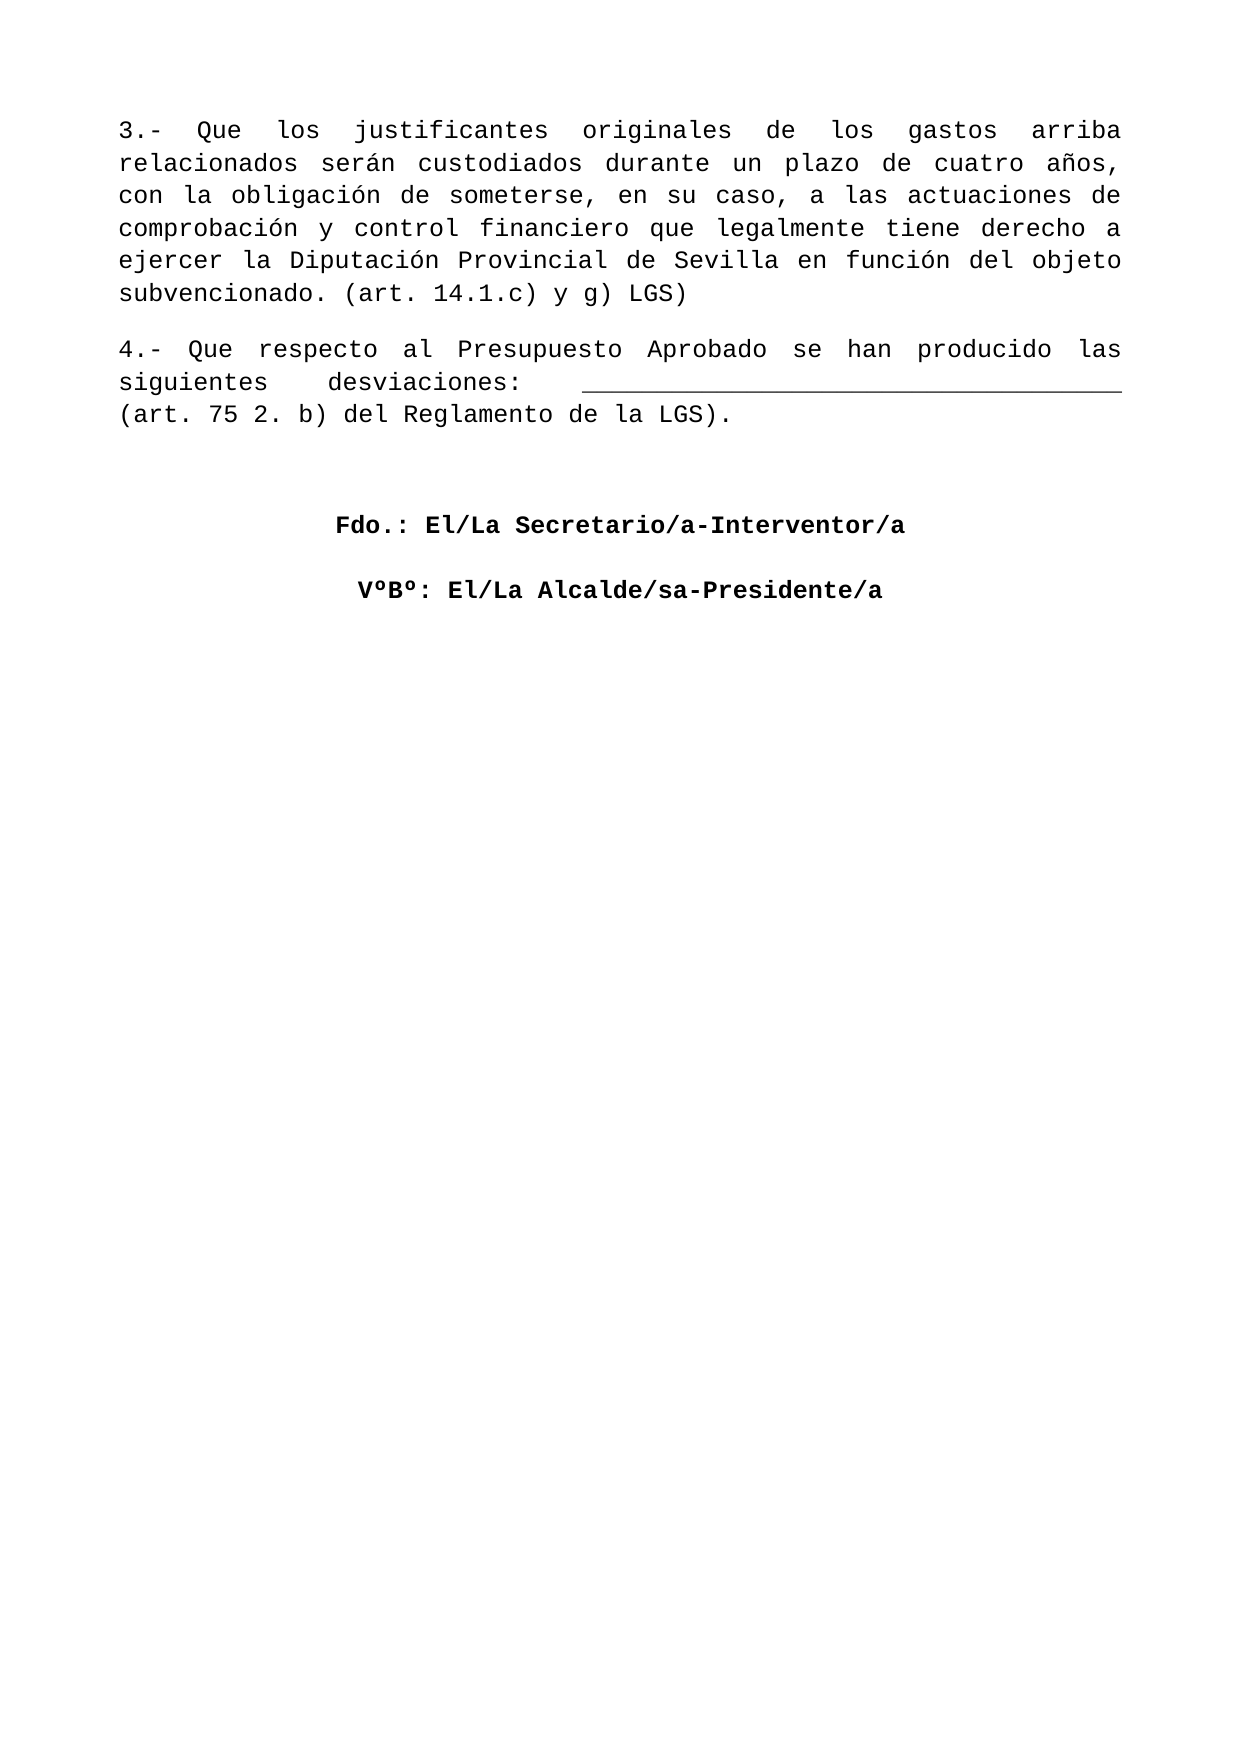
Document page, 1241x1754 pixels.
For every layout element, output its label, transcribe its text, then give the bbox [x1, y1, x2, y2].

text 3.- Que los justificantes originales de los gastos arriba relacionados serán custodiados durante un plazo de cuatro años, con la obligación de someterse, en su caso, a las actuaciones de comprobación y control financiero que legalmente tiene derecho a ejercer la Diputación Provincial de Sevilla en función del objeto subvencionado. (art. 14.1.c) y g) LGS) [118, 118, 1122, 309]
text VºBº: El/La Alcalde/sa-Presidente/a [118, 578, 1122, 606]
text 4.- Que respecto al Presupuesto Aprobado se han producido las siguientes desviaciones: ____________________________________ (art. 75 2. b) del Reglamento de la LGS). [118, 337, 1122, 430]
text Fdo.: El/La Secretario/a-Interventor/a [118, 512, 1122, 541]
